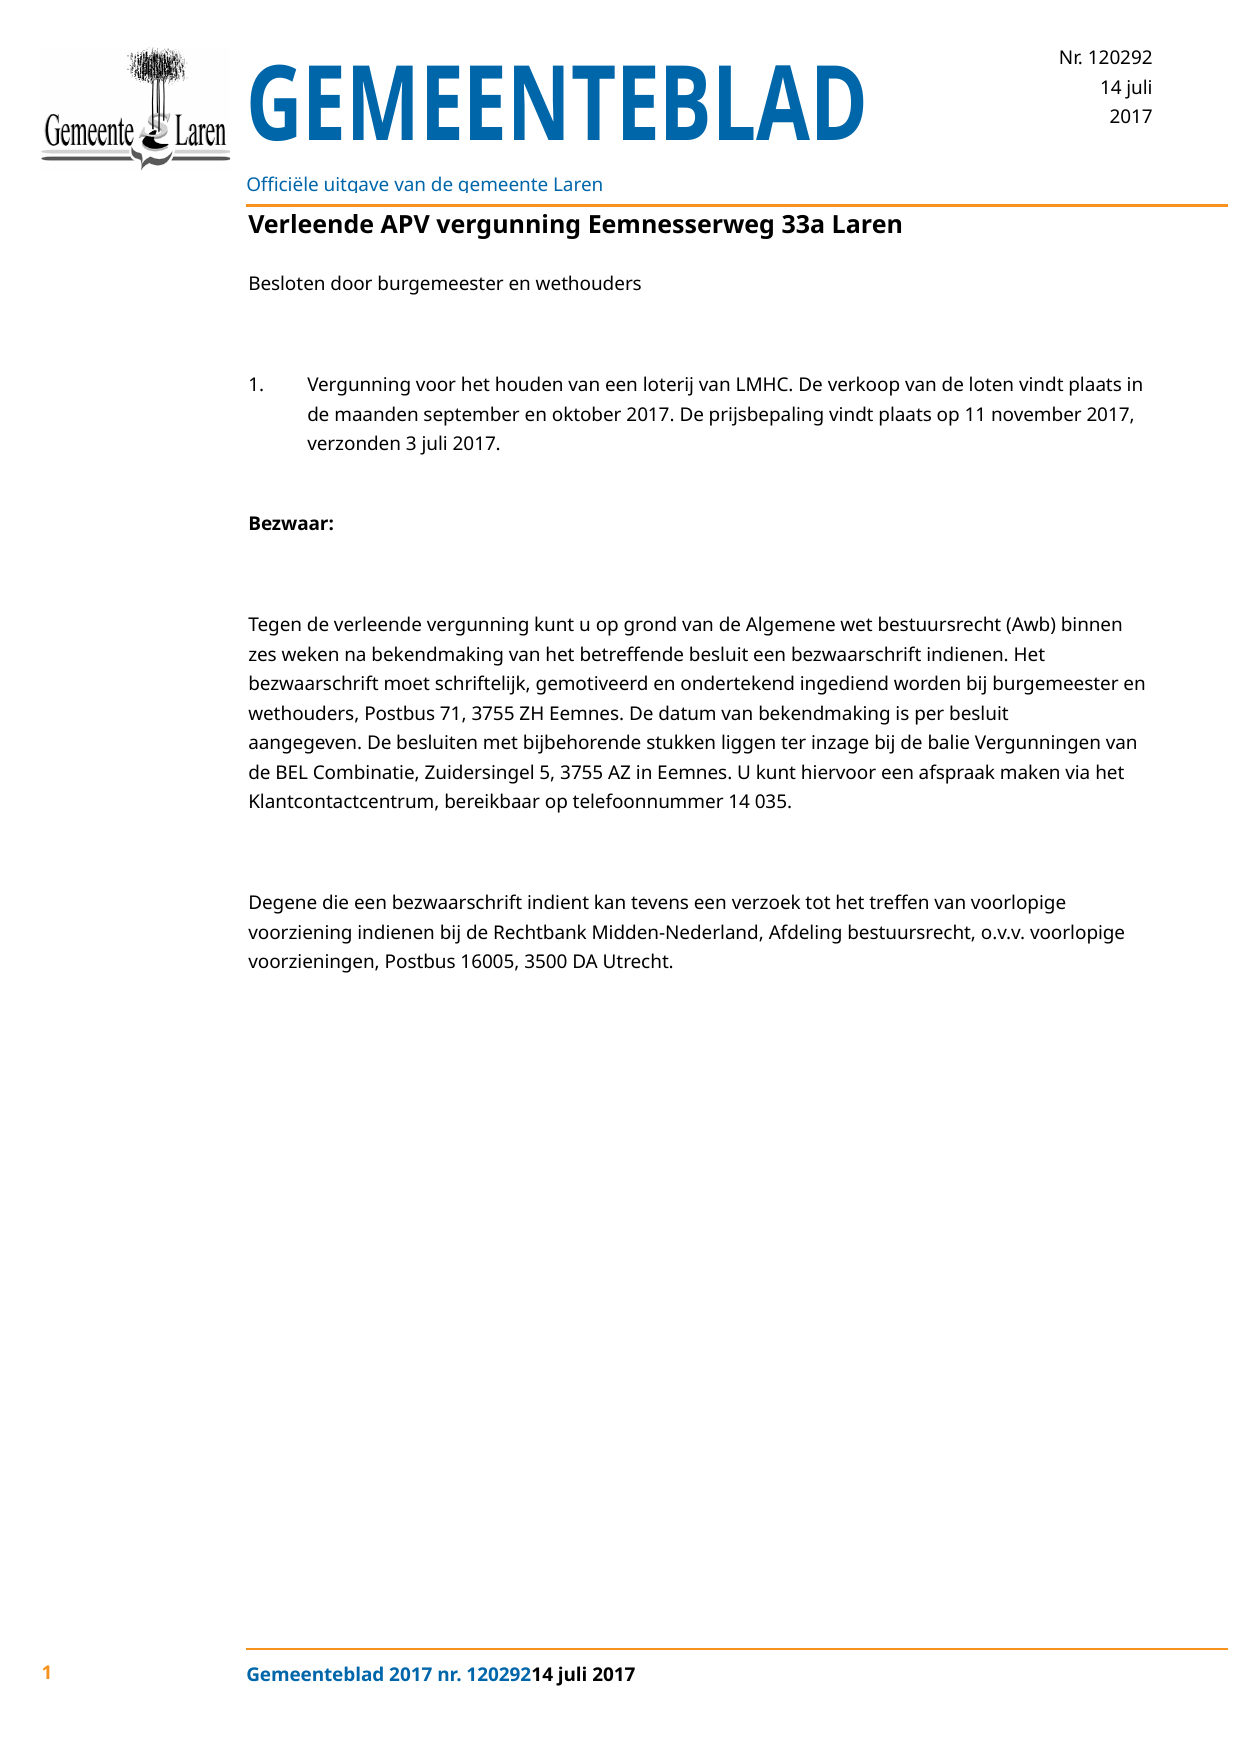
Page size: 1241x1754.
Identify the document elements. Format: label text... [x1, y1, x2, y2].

text Bezwaar: [248, 510, 1152, 536]
text Tegen de verleende vergunning kunt u op grond van de Algemene wet bestuursrecht (Awb) binnen zes weken na bekendmaking van het betreffende besluit een bezwaarschrift indienen. Het bezwaarschrift moet schriftelijk, gemotiveerd en ondertekend ingediend worden bij burgemeester en wethouders, Postbus 71, 3755 ZH Eemnes. De datum van bekendmaking is per besluit aangegeven. De besluiten met bijbehorende stukken liggen ter inzage bij de balie Vergunningen van de BEL Combinatie, Zuidersingel 5, 3755 AZ in Eemnes. U kunt hiervoor een afspraak maken via het Klantcontactcentrum, bereikbaar op telefoonnummer 14 035. [248, 611, 1152, 814]
text Degene die een bezwaarschrift indient kan tevens een verzoek tot het treffen van voorlopige voorziening indienen bij de Rechtbank Midden-Nederland, Afdeling bestuursrecht, o.v.v. voorlopige voorzieningen, Postbus 16005, 3500 DA Utrecht. [248, 889, 1152, 974]
picture [41, 47, 231, 172]
text Besloten door burgemeester en wethouders [248, 270, 1152, 296]
list Vergunning voor het houden van een loterij van LMHC. De verkoop van de loten vindt plaats in de maanden september en oktober 2017. De prijsbepaling vindt plaats op 11 november 2017, verzonden 3 juli 2017. [248, 371, 1152, 456]
text Verleende APV vergunning Eemnesserweg 33a Laren [248, 207, 1152, 241]
